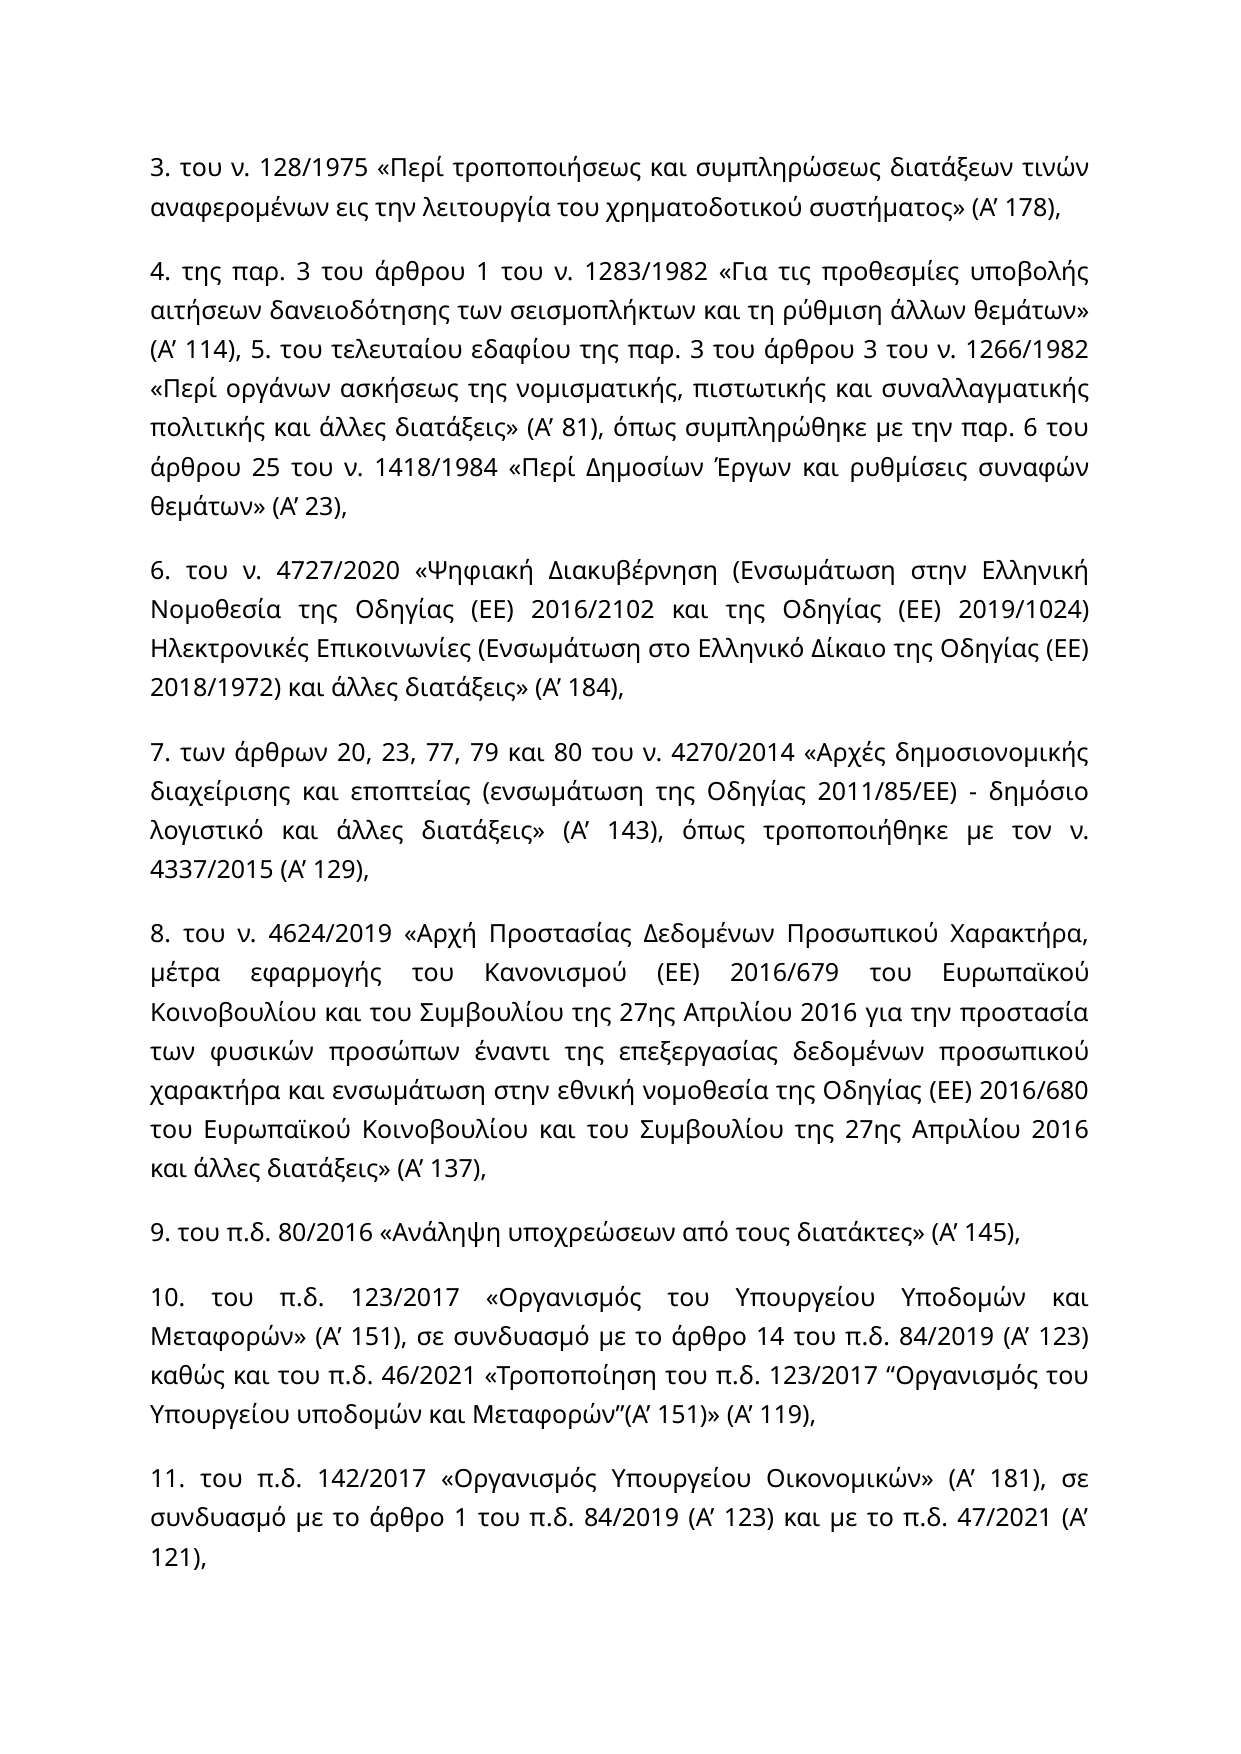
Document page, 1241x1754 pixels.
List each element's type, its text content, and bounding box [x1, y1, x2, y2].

text 7. των άρθρων 20, 23, 77, 79 και 80 του ν. 4270/2014 «Αρχές δημοσιονομικής διαχείρισης και εποπτείας (ενσωμάτωση της Οδηγίας 2011/85/ΕΕ) - δημόσιο λογιστικό και άλλες διατάξεις» (Α’ 143), όπως τροποποιήθηκε με τον ν. 4337/2015 (Α’ 129), [150, 734, 1090, 886]
text 3. του ν. 128/1975 «Περί τροποποιήσεως και συμπληρώσεως διατάξεων τινών αναφερομένων εις την λειτουργία του χρηματοδοτικού συστήματος» (Α’ 178), [150, 150, 1090, 223]
text 8. του ν. 4624/2019 «Αρχή Προστασίας Δεδομένων Προσωπικού Χαρακτήρα, μέτρα εφαρμογής του Κανονισμού (ΕΕ) 2016/679 του Ευρωπαϊκού Κοινοβουλίου και του Συμβουλίου της 27ης Απριλίου 2016 για την προστασία των φυσικών προσώπων έναντι της επεξεργασίας δεδομένων προσωπικού χαρακτήρα και ενσωμάτωση στην εθνική νομοθεσία της Οδηγίας (ΕΕ) 2016/680 του Ευρωπαϊκού Κοινοβουλίου και του Συμβουλίου της 27ης Απριλίου 2016 και άλλες διατάξεις» (Α’ 137), [150, 916, 1090, 1185]
text 9. του π.δ. 80/2016 «Ανάληψη υποχρεώσεων από τους διατάκτες» (Α’ 145), [150, 1215, 1090, 1249]
text 11. του π.δ. 142/2017 «Οργανισμός Υπουργείου Οικονομικών» (Α’ 181), σε συνδυασμό με το άρθρο 1 του π.δ. 84/2019 (Α’ 123) και με το π.δ. 47/2021 (Α’ 121), [150, 1461, 1090, 1573]
text 4. της παρ. 3 του άρθρου 1 του ν. 1283/1982 «Για τις προθεσμίες υποβολής αιτήσεων δανειοδότησης των σεισμοπλήκτων και τη ρύθμιση άλλων θεμάτων» (Α’ 114), 5. του τελευταίου εδαφίου της παρ. 3 του άρθρου 3 του ν. 1266/1982 «Περί οργάνων ασκήσεως της νομισματικής, πιστωτικής και συναλλαγματικής πολιτικής και άλλες διατάξεις» (Α’ 81), όπως συμπληρώθηκε με την παρ. 6 του άρθρου 25 του ν. 1418/1984 «Περί Δημοσίων Έργων και ρυθμίσεις συναφών θεμάτων» (Α’ 23), [150, 253, 1090, 522]
text 6. του ν. 4727/2020 «Ψηφιακή Διακυβέρνηση (Ενσωμάτωση στην Ελληνική Νομοθεσία της Οδηγίας (ΕΕ) 2016/2102 και της Οδηγίας (ΕΕ) 2019/1024) Ηλεκτρονικές Επικοινωνίες (Ενσωμάτωση στο Ελληνικό Δίκαιο της Οδηγίας (ΕΕ) 2018/1972) και άλλες διατάξεις» (Α’ 184), [150, 552, 1090, 704]
text 10. του π.δ. 123/2017 «Οργανισμός του Υπουργείου Υποδομών και Μεταφορών» (Α’ 151), σε συνδυασμό με το άρθρο 14 του π.δ. 84/2019 (Α’ 123) καθώς και του π.δ. 46/2021 «Τροποποίηση του π.δ. 123/2017 “Οργανισμός του Υπουργείου υποδομών και Μεταφορών”(Α’ 151)» (Α’ 119), [150, 1279, 1090, 1431]
